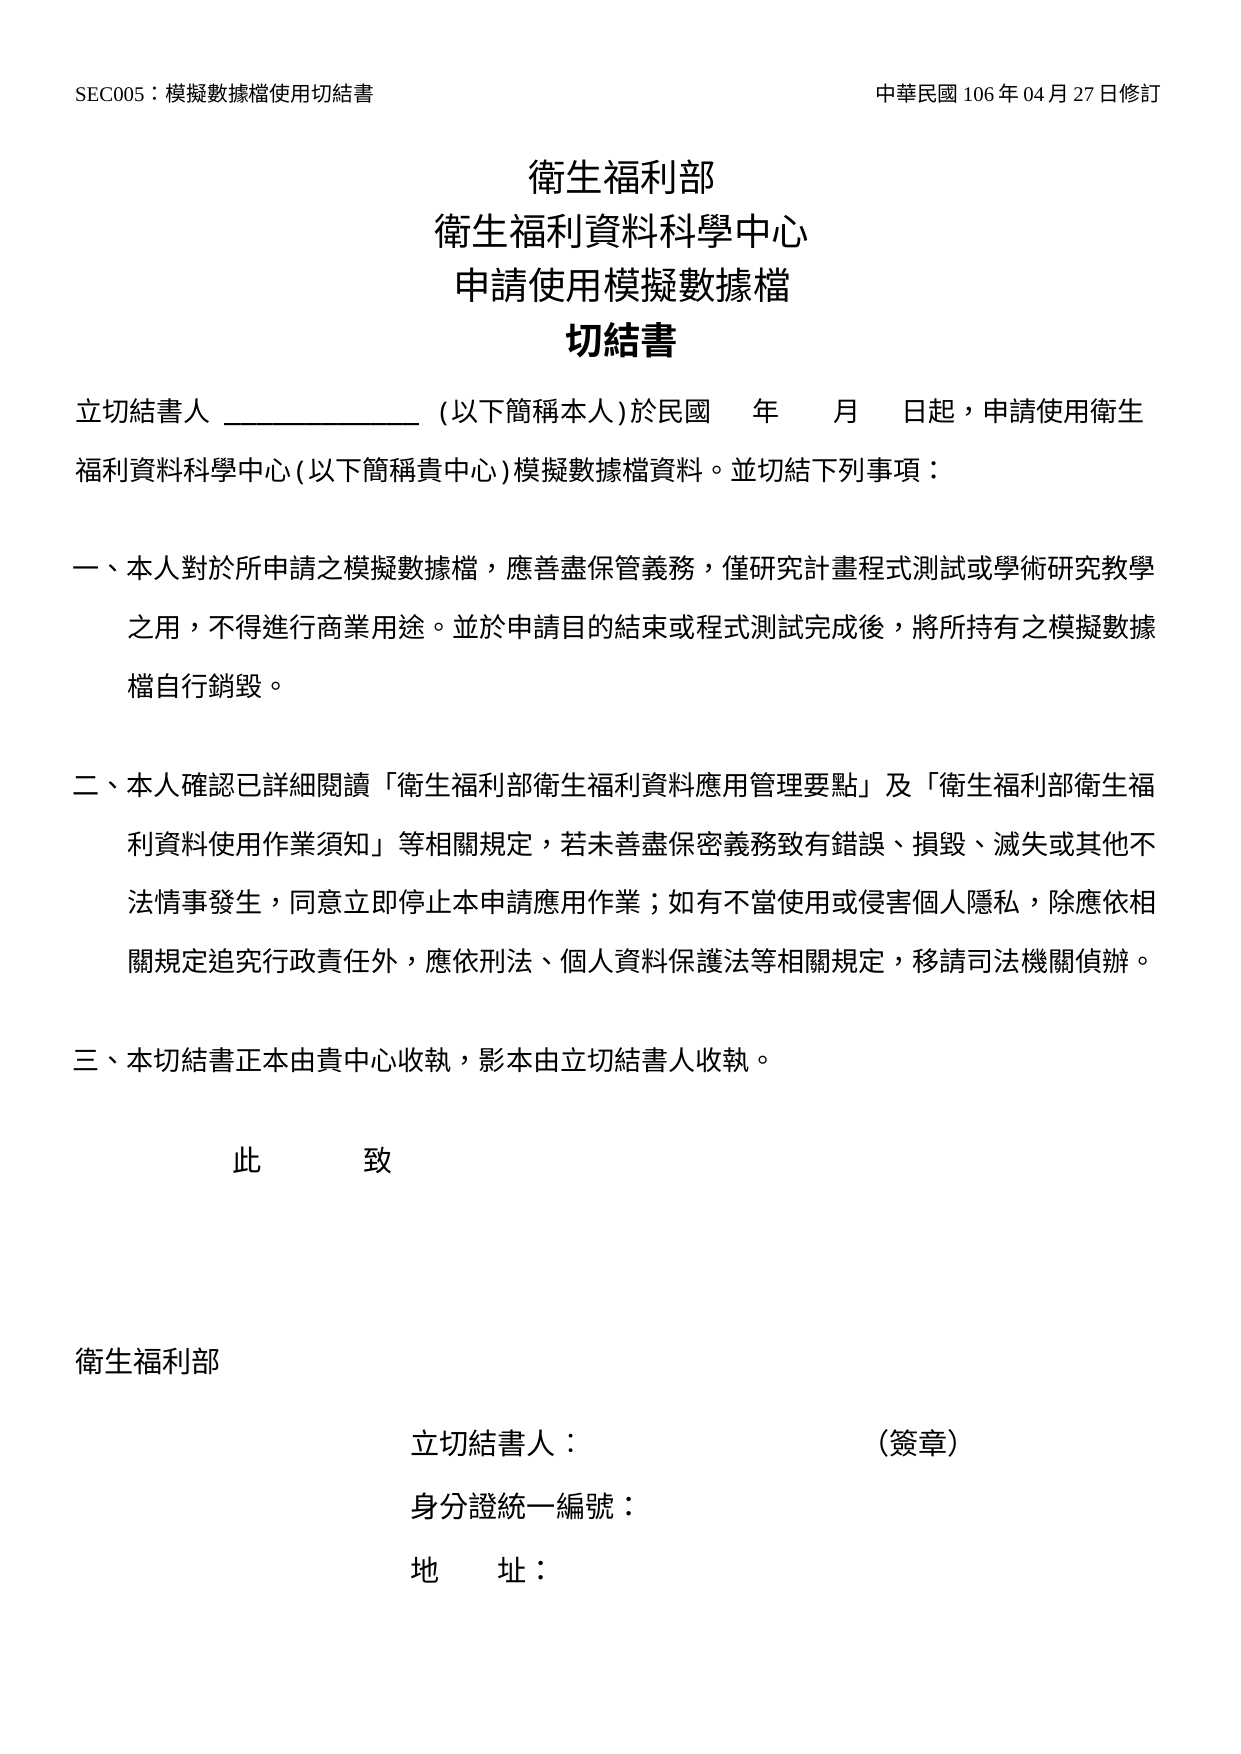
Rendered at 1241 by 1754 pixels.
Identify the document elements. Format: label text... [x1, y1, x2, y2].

text 衛生福利部 [75, 1338, 1165, 1381]
text 地 址： [325, 1548, 1165, 1590]
text 切結書 [78, 311, 1165, 365]
text 申請使用模擬數據檔 [78, 256, 1165, 311]
text 此 致 [75, 1137, 1165, 1180]
text 立切結書人︰ （簽章） [325, 1421, 1165, 1463]
text 三、本切結書正本由貴中心收執，影本由立切結書人收執。 [72, 1039, 1165, 1078]
text 衛生福利部 [78, 148, 1165, 202]
text 立切結書人 ____________ (以下簡稱本人)於民國 年 月 日起，申請使用衛生福利資料科學中心(以下簡稱貴中心)模擬數據檔資料。並切結下列事項： [75, 390, 1165, 488]
text 身分證統一編號： [325, 1484, 1165, 1526]
text 一、本人對於所申請之模擬數據檔，應善盡保管義務，僅研究計畫程式測試或學術研究教學之用，不得進行商業用途。並於申請目的結束或程式測試完成後，將所持有之模擬數據檔自行銷毀。 [72, 547, 1165, 704]
text 二、本人確認已詳細閱讀「衛生福利部衛生福利資料應用管理要點」及「衛生福利部衛生福利資料使用作業須知」等相關規定，若未善盡保密義務致有錯誤、損毀、滅失或其他不法情事發生，同意立即停止本申請應用作業；如有不當使用或侵害個人隱私，除應依相關規定追究行政責任外，應依刑法、個人資料保護法等相關規定，移請司法機關偵辦。 [72, 764, 1165, 979]
text 衛生福利資料科學中心 [78, 202, 1165, 256]
